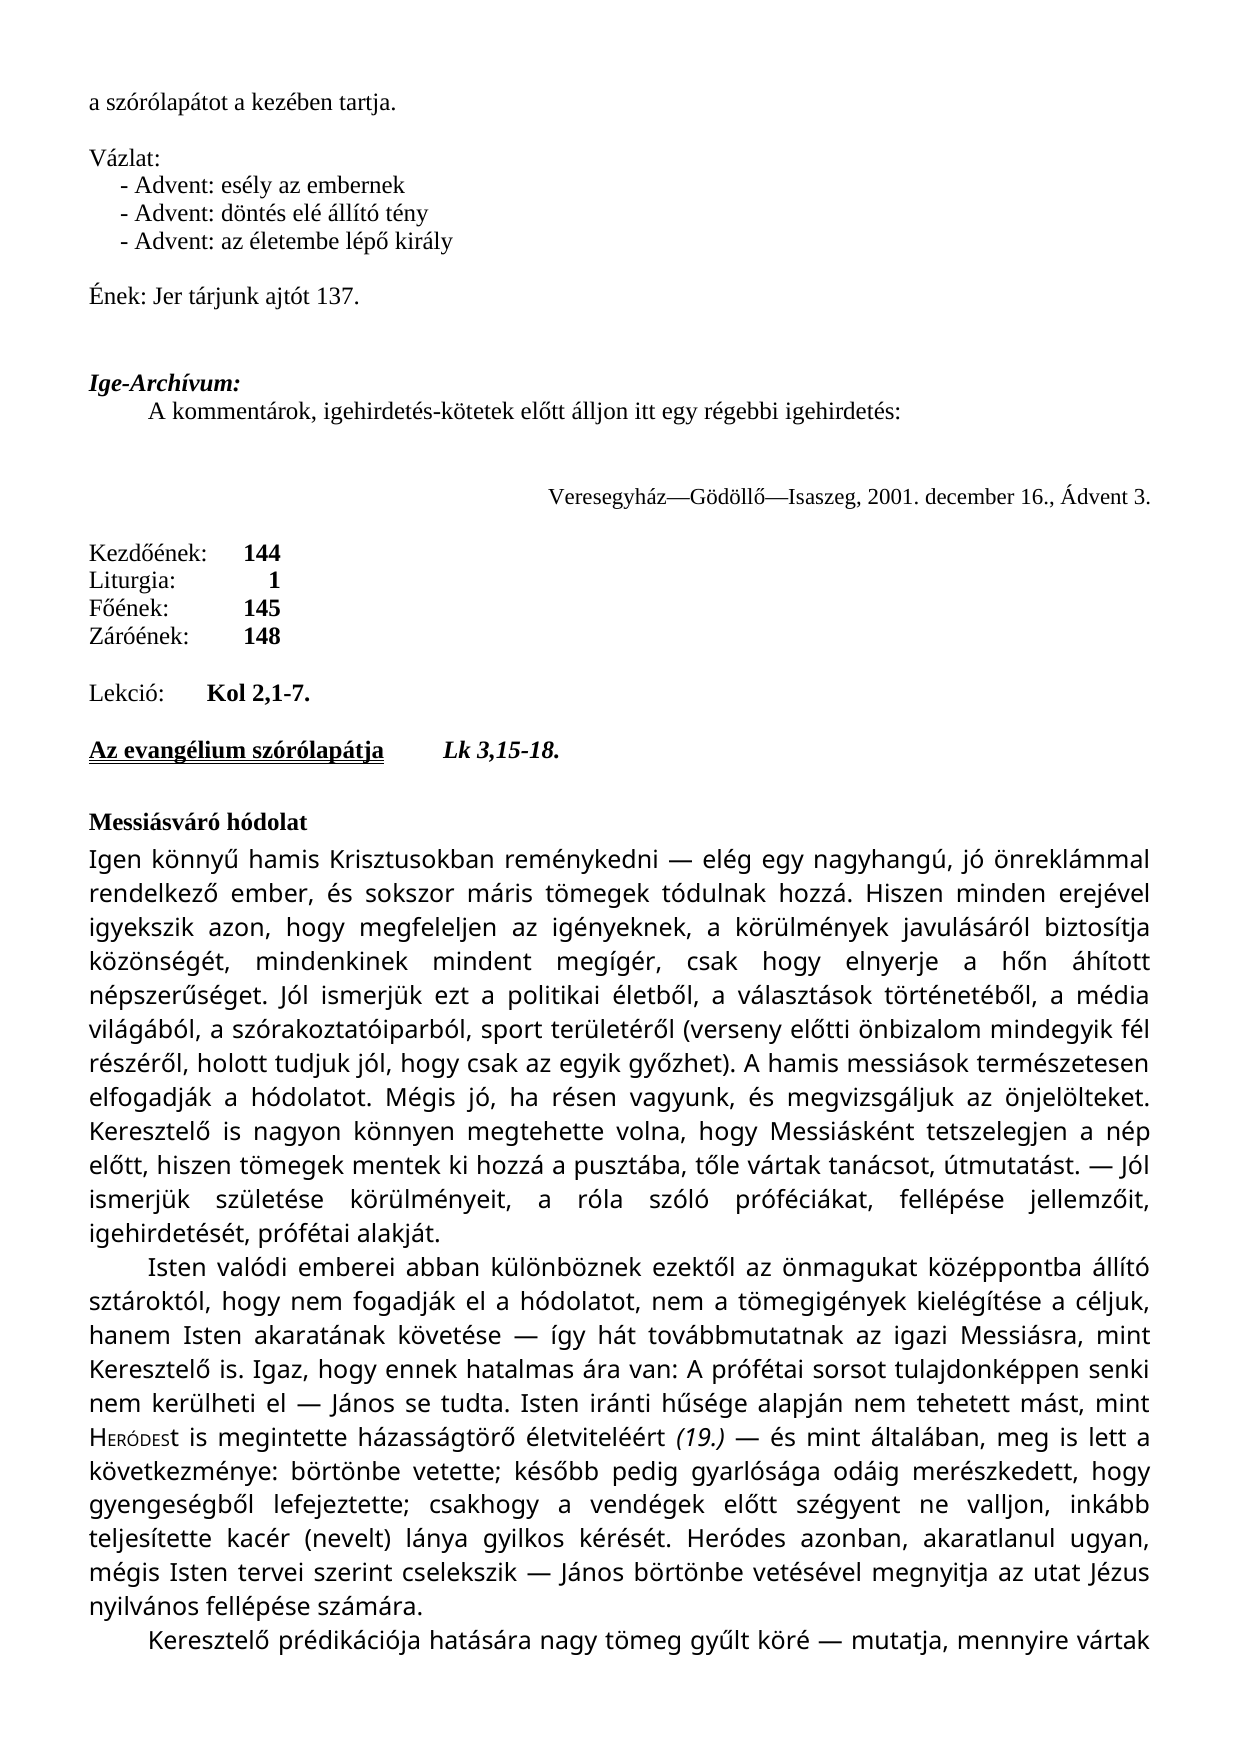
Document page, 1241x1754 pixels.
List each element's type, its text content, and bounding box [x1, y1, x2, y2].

text - Advent: esély az embernek [88, 172, 1152, 199]
text Az evangélium szórólapátja Lk 3,15-18. [88, 736, 1152, 764]
text - Advent: döntés elé állító tény [88, 199, 1152, 227]
text a szórólapátot a kezében tartja. [88, 88, 1152, 116]
text Lekció: Kol 2,1-7. [88, 679, 1152, 707]
text Vázlat: [88, 144, 1152, 172]
text Záróének: 148 [88, 622, 1152, 649]
text Kezdőének: 144 [88, 539, 1152, 566]
text Ének: Jer tárjunk ajtót 137. [88, 282, 1152, 310]
text Liturgia: 1 [88, 566, 1152, 594]
subtitle Messiásváró hódolat [88, 808, 1152, 836]
text - Advent: az életembe lépő király [88, 227, 1152, 255]
text Veresegyház―Gödöllő―Isaszeg, 2001. december 16., Ádvent 3. [88, 484, 1152, 509]
text Igen könnyű hamis Krisztusokban reménykedni — elég egy nagyhangú, jó önreklámmal rendelkező ember, és sokszor máris tömegek tódulnak hozzá. Hiszen minden erejével igyekszik azon, hogy megfeleljen az igényeknek, a körülmények javulásáról biztosítja közönségét, mindenkinek mindent megígér, csak hogy elnyerje a hőn áhított népszerűséget. Jól ismerjük ezt a politikai életből, a választások történetéből, a média világából, a szórakoztatóiparból, sport területéről (verseny előtti önbizalom mindegyik fél részéről, holott tudjuk jól, hogy csak az egyik győzhet). A hamis messiások természetesen elfogadják a hódolatot. Mégis jó, ha résen vagyunk, és megvizsgáljuk az önjelölteket. Keresztelő is nagyon könnyen megtehette volna, hogy Messiásként tetszelegjen a nép előtt, hiszen tömegek mentek ki hozzá a pusztába, tőle vártak tanácsot, útmutatást. — Jól ismerjük születése körülményeit, a róla szóló próféciákat, fellépése jellemzőit, igehirdetését, prófétai alakját. [88, 842, 1152, 1249]
text Főének: 145 [88, 594, 1152, 622]
text Ige-Archívum: [88, 369, 1152, 397]
text Keresztelő prédikációja hatására nagy tömeg gyűlt köré — mutatja, mennyire vártak [88, 1623, 1152, 1657]
text Isten valódi emberei abban különböznek ezektől az önmagukat középpontba állító sztároktól, hogy nem fogadják el a hódolatot, nem a tömegigények kielégítése a céljuk, hanem Isten akaratának követése — így hát továbbmutatnak az igazi Messiásra, mint Keresztelő is. Igaz, hogy ennek hatalmas ára van: A prófétai sorsot tulajdonképpen senki nem kerülheti el — János se tudta. Isten iránti hűsége alapján nem tehetett mást, mint Heródest is megintette házasságtörő életviteléért (19.) — és mint általában, meg is lett a következménye: börtönbe vetette; később pedig gyarlósága odáig merészkedett, hogy gyengeségből lefejeztette; csakhogy a vendégek előtt szégyent ne valljon, inkább teljesítette kacér (nevelt) lánya gyilkos kérését. Heródes azonban, akaratlanul ugyan, mégis Isten tervei szerint cselekszik — János börtönbe vetésével megnyitja az utat Jézus nyilvános fellépése számára. [88, 1249, 1152, 1623]
text A kommentárok, igehirdetés-kötetek előtt álljon itt egy régebbi igehirdetés: [88, 397, 1152, 425]
